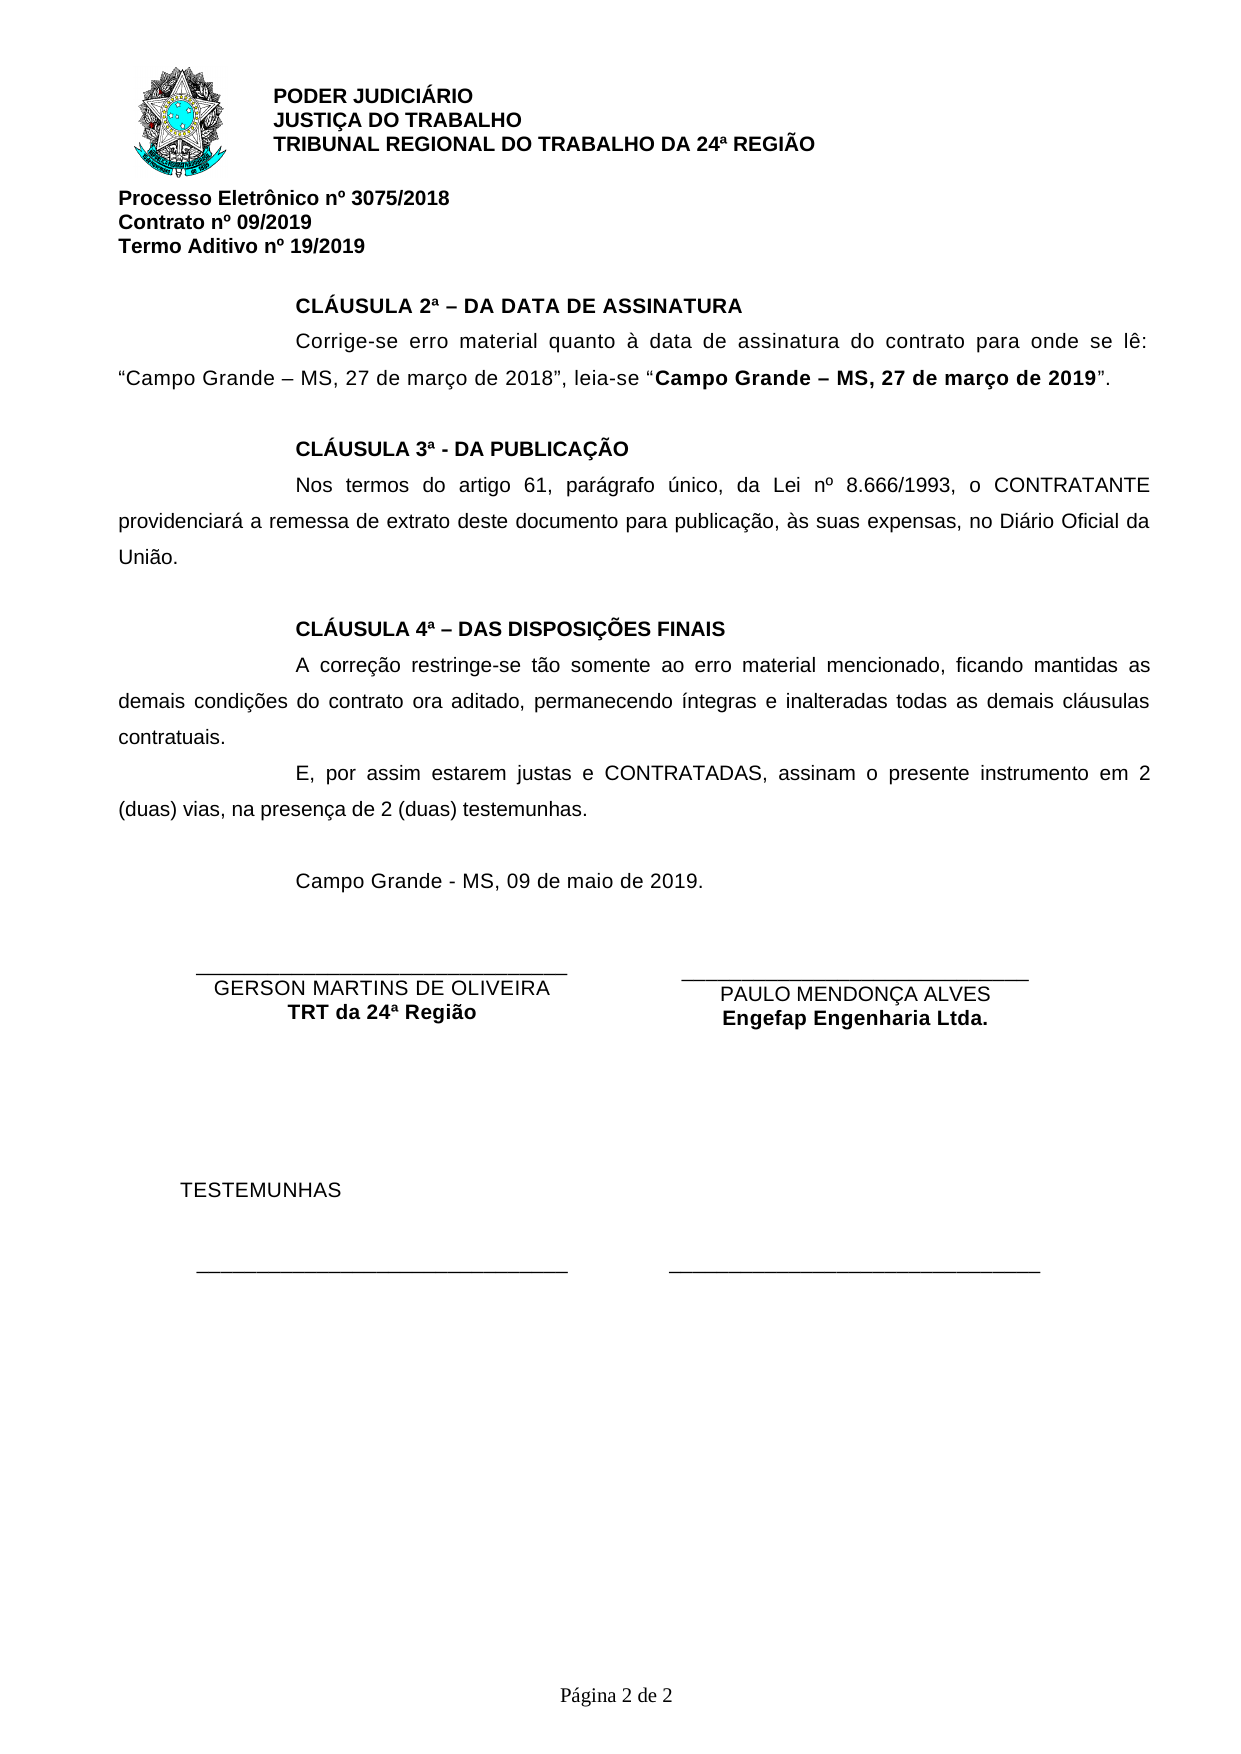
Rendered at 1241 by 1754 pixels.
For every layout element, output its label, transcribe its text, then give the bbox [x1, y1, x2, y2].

table_header TESTEMUNHAS [163, 1154, 1107, 1226]
text CLÁUSULA 2ª – DA DATA DE ASSINATURA [118, 293, 1152, 317]
text A correção restringe-se tão somente ao erro material mencionado, ficando mantidas as demais condições do contrato ora aditado, permanecendo íntegras e inalteradas todas as demais cláusulas contratuais. [118, 653, 1152, 749]
text E, por assim estarem justas e CONTRATADAS, assinam o presente instrumento em 2 (duas) vias, na presença de 2 (duas) testemunhas. [118, 761, 1152, 821]
table_cell _______________________________ [163, 1226, 620, 1322]
text Corrige-se erro material quanto à data de assinatura do contrato para onde se lê: “Campo Grande – MS, 27 de março de 2018”, leia-se “Campo Grande – MS, 27 de março de 2019”. [118, 329, 1149, 389]
text CLÁUSULA 4ª – DAS DISPOSIÇÕES FINAIS [118, 617, 1152, 641]
text Campo Grande - MS, 09 de maio de 2019. [118, 868, 1152, 892]
picture [133, 66, 228, 178]
table_header _____________________________ PAULO MENDONÇA ALVES Engefap Engenharia Ltda. [620, 904, 1108, 1058]
table_cell _______________________________ [620, 1226, 1107, 1322]
table_header _______________________________ GERSON MARTINS DE OLIVEIRA TRT da 24ª Região [161, 904, 620, 1058]
text Nos termos do artigo 61, parágrafo único, da Lei nº 8.666/1993, o CONTRATANTE providenciará a remessa de extrato deste documento para publicação, às suas expensas, no Diário Oficial da União. [118, 473, 1152, 569]
text CLÁUSULA 3ª - DA PUBLICAÇÃO [118, 437, 1152, 461]
